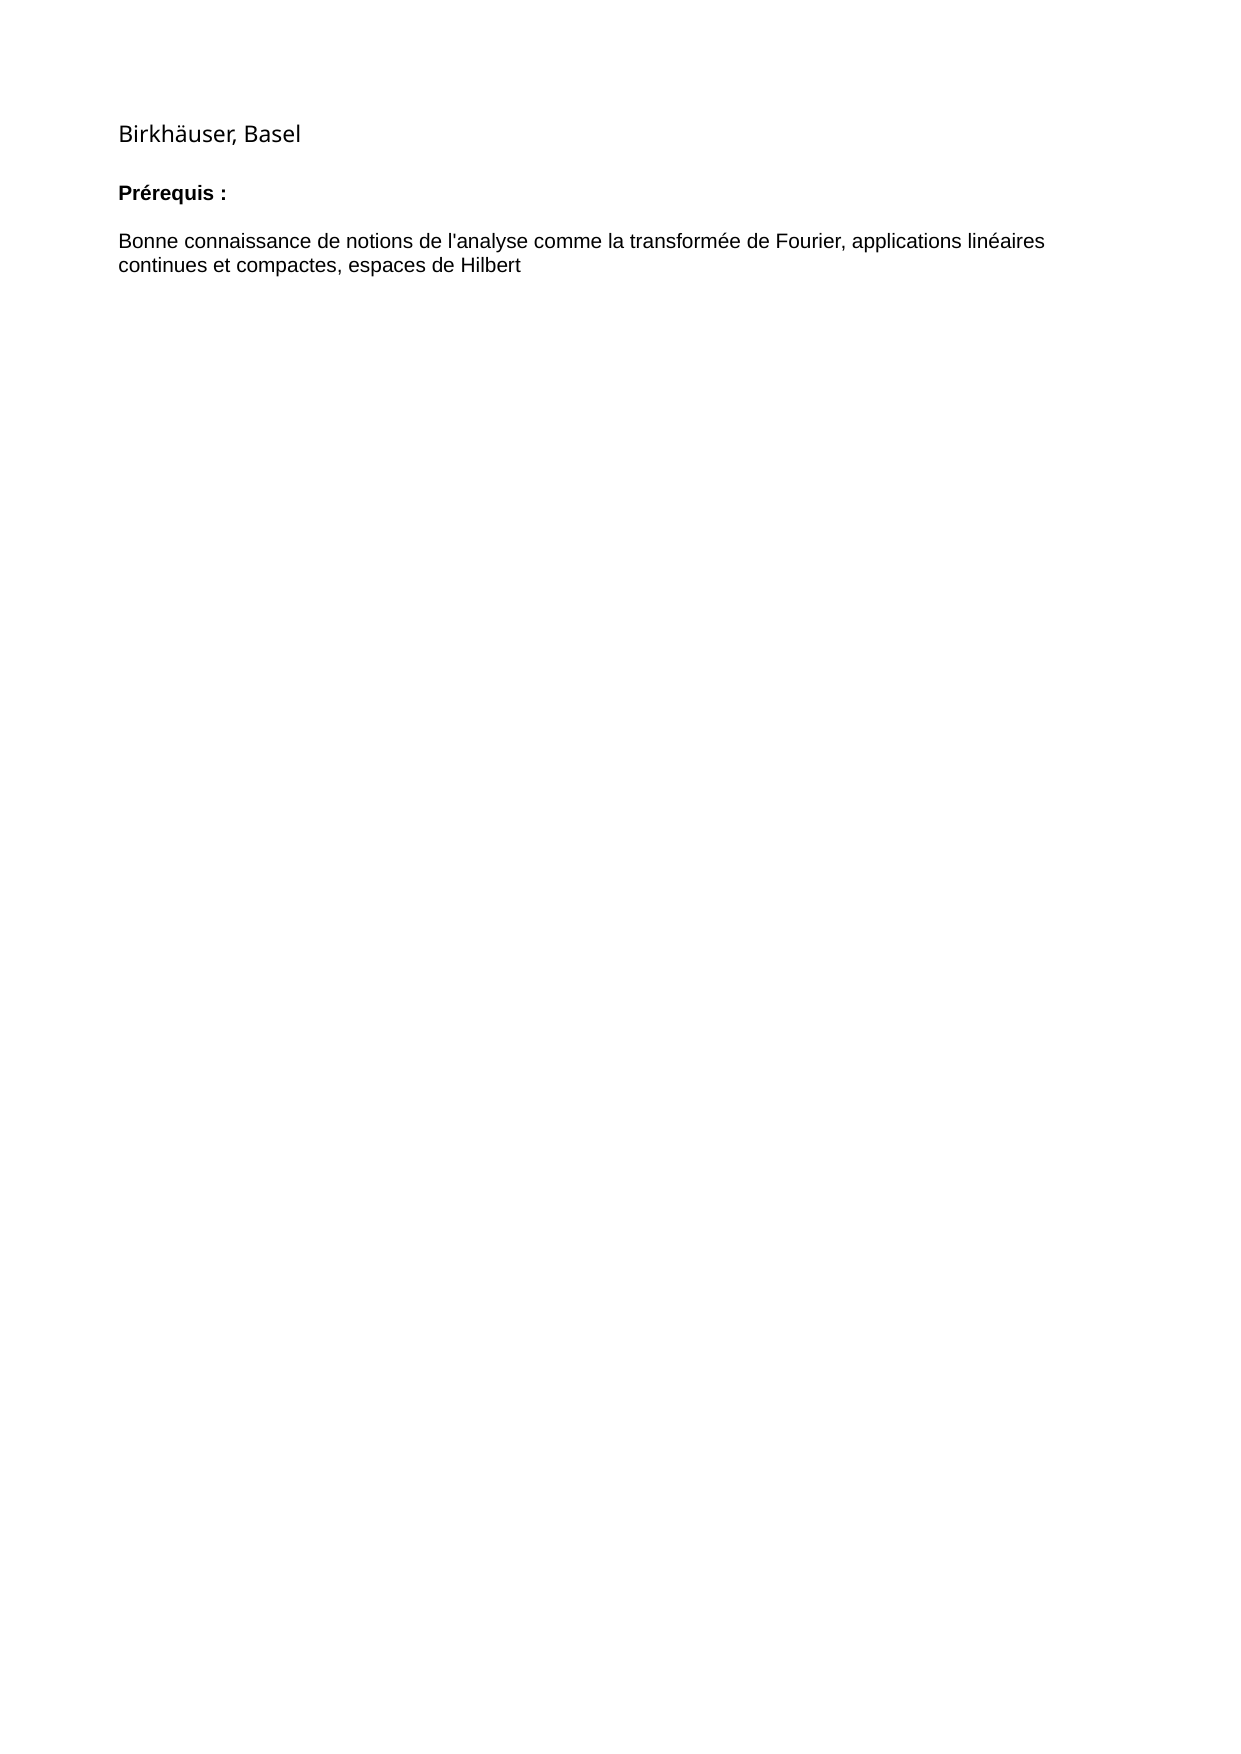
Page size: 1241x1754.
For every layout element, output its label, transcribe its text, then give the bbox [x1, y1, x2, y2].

text Birkhäuser, Basel [118, 118, 1122, 149]
text Bonne connaissance de notions de l'analyse comme la transformée de Fourier, applications linéaires continues et compactes, espaces de Hilbert [118, 228, 1122, 276]
text Prérequis : [118, 181, 1122, 204]
